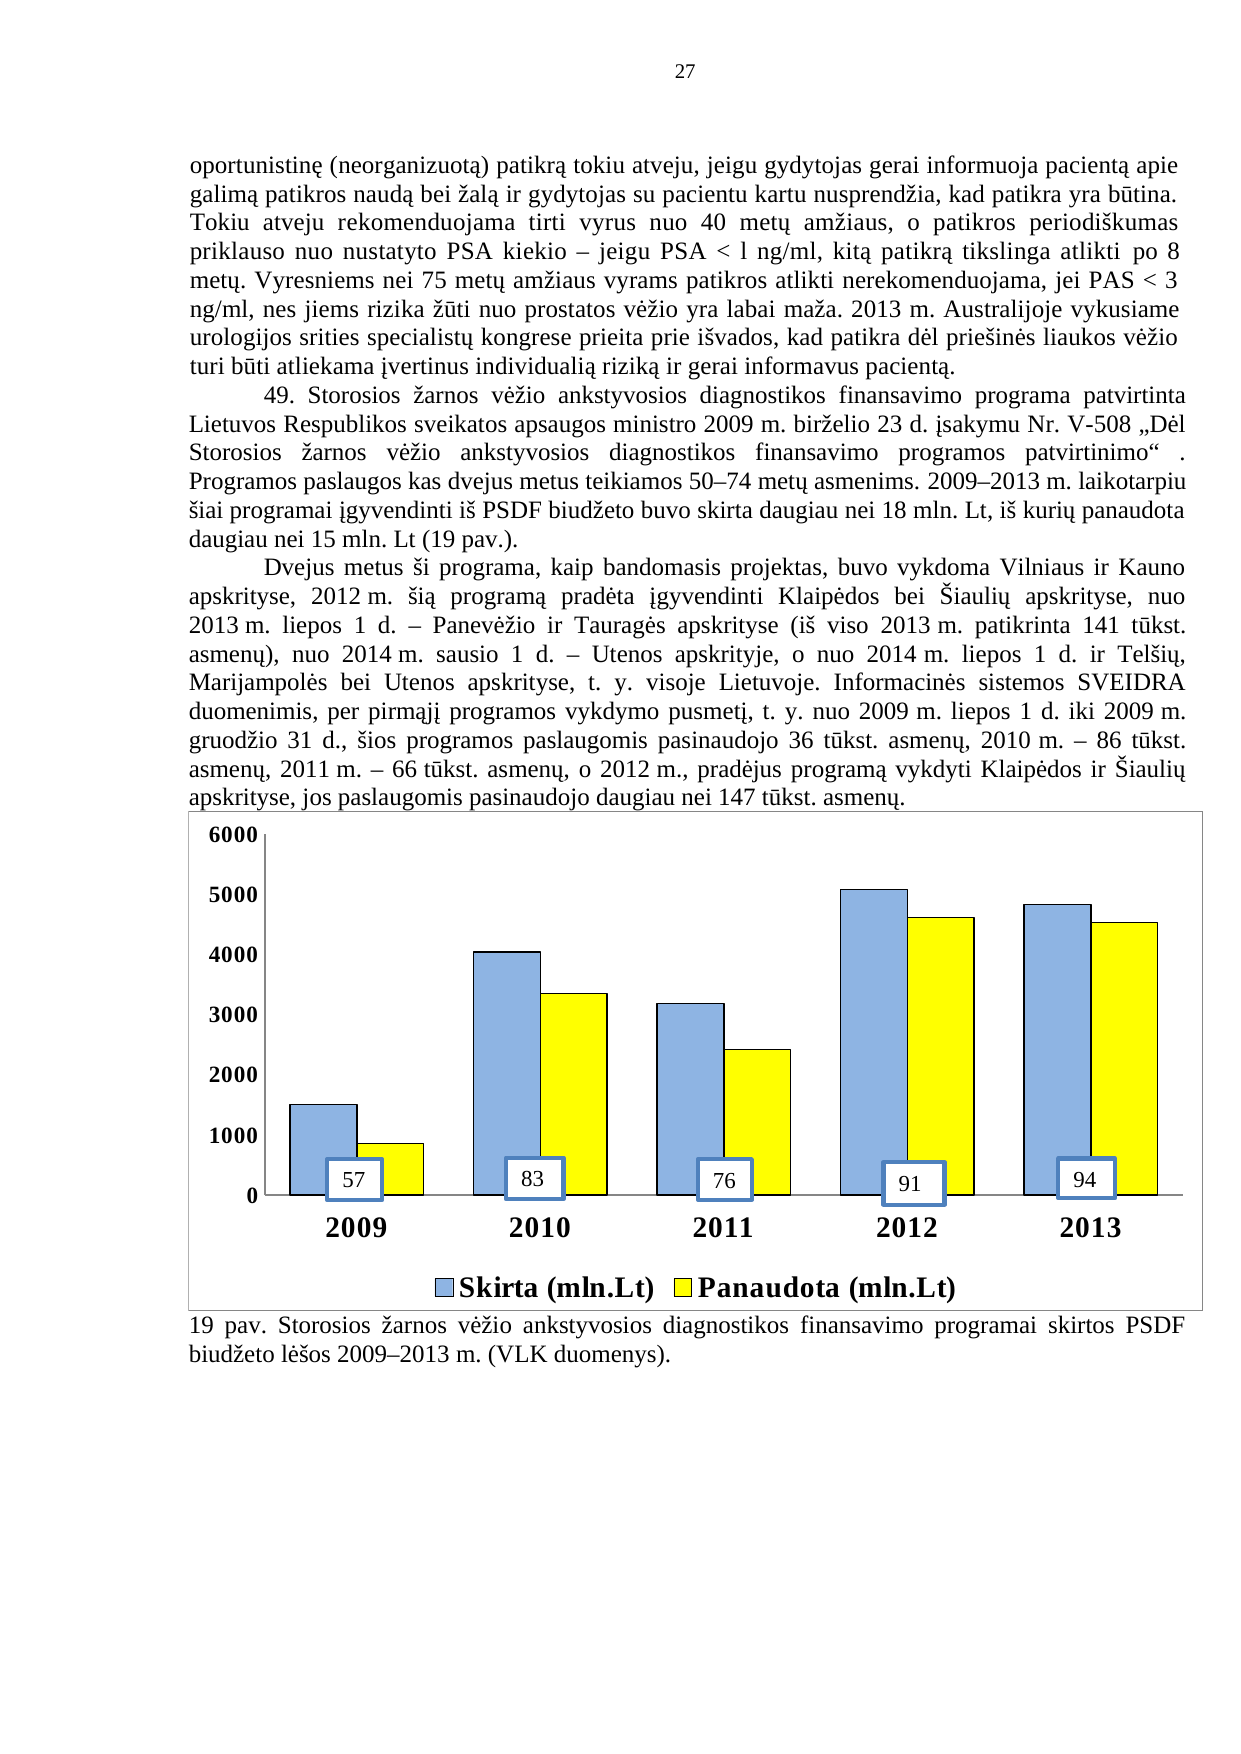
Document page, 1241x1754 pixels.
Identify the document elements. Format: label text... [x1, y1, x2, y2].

text 49. Storosios žarnos vėžio ankstyvosios diagnostikos finansavimo programa patvirtinta Lietuvos Respublikos sveikatos apsaugos ministro 2009 m. birželio 23 d. įsakymu Nr. V-508 „Dėl Storosios žarnos vėžio ankstyvosios diagnostikos finansavimo programos patvirtinimo“ . Programos paslaugos kas dvejus metus teikiamos 50–74 metų asmenims. 2009–2013 m. laikotarpiu šiai programai įgyvendinti iš PSDF biudžeto buvo skirta daugiau nei 18 mln. Lt, iš kurių panaudota daugiau nei 15 mln. Lt (19 pav.). [188, 380, 1186, 552]
text 19 pav. Storosios žarnos vėžio ankstyvosios diagnostikos finansavimo programai skirtos PSDF biudžeto lėšos 2009–2013 m. (VLK duomenys). [188, 1311, 1186, 1368]
text oportunistinę (neorganizuotą) patikrą tokiu atveju, jeigu gydytojas gerai informuoja pacientą apie galimą patikros naudą bei žalą ir gydytojas su pacientu kartu nusprendžia, kad patikra yra būtina. Tokiu atveju rekomenduojama tirti vyrus nuo 40 metų amžiaus, o patikros periodiškumas priklauso nuo nustatyto PSA kiekio – jeigu PSA < l ng/ml, kitą patikrą tikslinga atlikti po 8 metų. Vyresniems nei 75 metų amžiaus vyrams patikros atlikti nerekomenduojama, jei PAS < 3 ng/ml, nes jiems rizika žūti nuo prostatos vėžio yra labai maža. 2013 m. Australijoje vykusiame urologijos srities specialistų kongrese prieita prie išvados, kad patikra dėl priešinės liaukos vėžio turi būti atliekama įvertinus individualią riziką ir gerai informavus pacientą. [189, 150, 1180, 380]
text Dvejus metus ši programa, kaip bandomasis projektas, buvo vykdoma Vilniaus ir Kauno apskrityse, 2012 m. šią programą pradėta įgyvendinti Klaipėdos bei Šiaulių apskrityse, nuo 2013 m. liepos 1 d. – Panevėžio ir Tauragės apskrityse (iš viso 2013 m. patikrinta 141 tūkst. asmenų), nuo 2014 m. sausio 1 d. – Utenos apskrityje, o nuo 2014 m. liepos 1 d. ir Telšių, Marijampolės bei Utenos apskrityse, t. y. visoje Lietuvoje. Informacinės sistemos SVEIDRA duomenimis, per pirmąjį programos vykdymo pusmetį, t. y. nuo 2009 m. liepos 1 d. iki 2009 m. gruodžio 31 d., šios programos paslaugomis pasinaudojo 36 tūkst. asmenų, 2010 m. – 86 tūkst. asmenų, 2011 m. – 66 tūkst. asmenų, o 2012 m., pradėjus programą vykdyti Klaipėdos ir Šiaulių apskrityse, jos paslaugomis pasinaudojo daugiau nei 147 tūkst. asmenų. [188, 552, 1186, 811]
